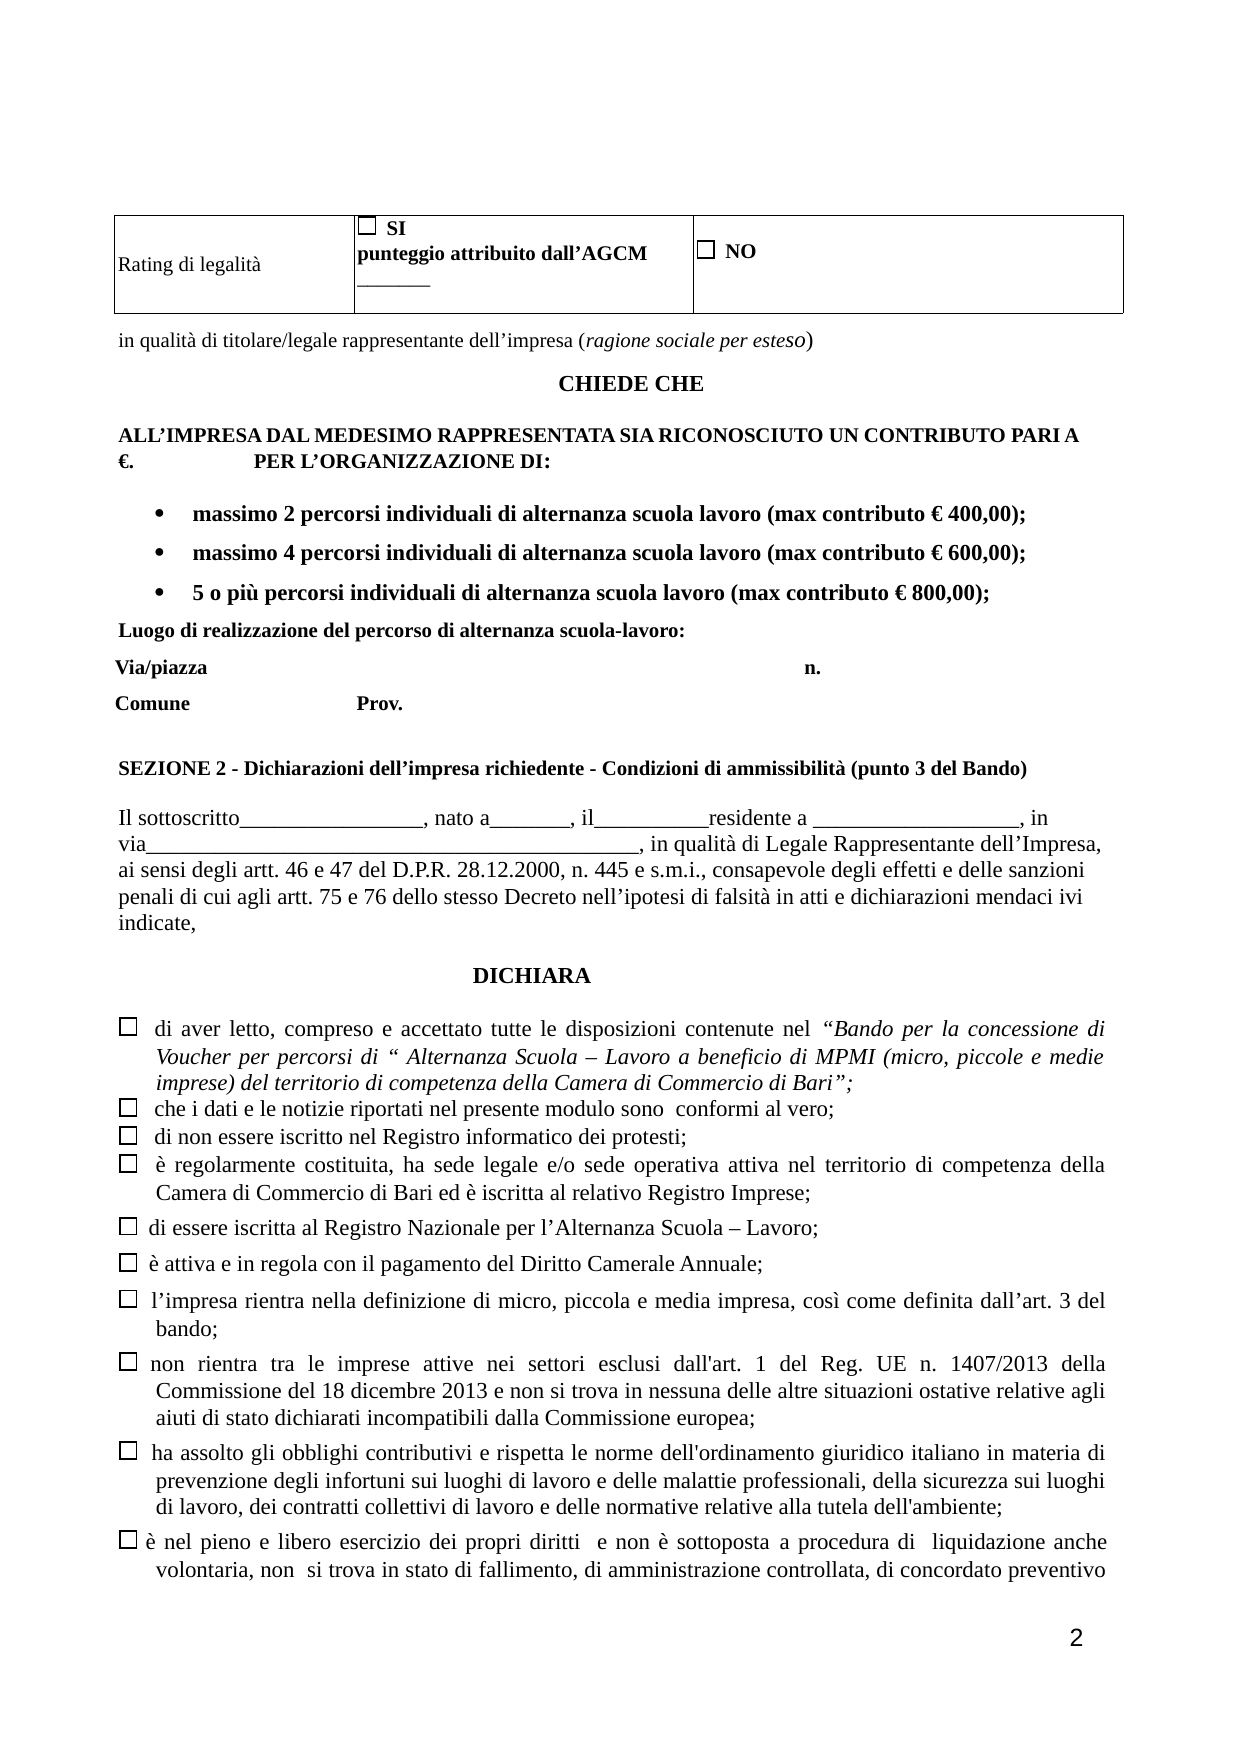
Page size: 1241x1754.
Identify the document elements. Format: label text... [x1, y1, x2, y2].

table_header SI punteggio attribuito dall’AGCM _______ [355, 216, 693, 313]
text DICHIARA [118, 962, 1107, 988]
table_header [940, 655, 1119, 691]
table_cell [925, 691, 1119, 728]
text è regolarmente costituita, ha sede legale e/o sede operativa attiva nel territorio di competenza della Camera di Commercio di Bari ed è iscritta al relativo Registro Imprese; [118, 1151, 1107, 1206]
table_header n. [793, 655, 939, 691]
text Luogo di realizzazione del percorso di alternanza scuola-lavoro: [118, 618, 1107, 642]
text di essere iscritta al Registro Nazionale per l’Alternanza Scuola – Lavoro; [118, 1214, 1107, 1242]
text ALL’IMPRESA DAL MEDESIMO RAPPRESENTATA SIA RICONOSCIUTO UN CONTRIBUTO PARI A [118, 423, 1107, 447]
list massimo 2 percorsi individuali di alternanza scuola lavoro (max contributo € 400,00); [155, 499, 1107, 526]
text è nel pieno e libero esercizio dei propri diritti e non è sottoposta a procedura di liquidazione anche volontaria, non si trova in stato di fallimento, di amministrazione controllata, di concordato preventivo [118, 1528, 1107, 1582]
text ha assolto gli obblighi contributivi e rispetta le norme dell'ordinamento giuridico italiano in materia di prevenzione degli infortuni sui luoghi di lavoro e delle malattie professionali, della sicurezza sui luoghi di lavoro, dei contratti collettivi di lavoro e delle normative relative alla tutela dell'ambiente; [118, 1439, 1107, 1519]
table_header Rating di legalità [115, 216, 354, 313]
text di aver letto, compreso e accettato tutte le disposizioni contenute nel “Bando per la concessione di Voucher per percorsi di “ Alternanza Scuola – Lavoro a beneficio di MPMI (micro, piccole e medie imprese) del territorio di competenza della Camera di Commercio di Bari”; [118, 1015, 1107, 1095]
text non rientra tra le imprese attive nei settori esclusi dall'art. 1 del Reg. UE n. 1407/2013 della Commissione del 18 dicembre 2013 e non si trova in nessuna delle altre situazioni ostative relative agli aiuti di stato dichiarati incompatibili dalla Commissione europea; [118, 1349, 1107, 1430]
list 5 o più percorsi individuali di alternanza scuola lavoro (max contributo € 800,00); [155, 578, 1107, 605]
text in qualità di titolare/legale rappresentante dell’impresa (ragione sociale per esteso) [118, 326, 1137, 352]
text è attiva e in regola con il pagamento del Diritto Camerale Annuale; [118, 1251, 1107, 1278]
table_header NO [694, 216, 1123, 313]
text l’impresa rientra nella definizione di micro, piccola e media impresa, così come definita dall’art. 3 del bando; [118, 1287, 1107, 1341]
text Il sottoscritto________________, nato a_______, il__________residente a __________________, in via___________________________________________, in qualità di Legale Rappresentante dell’Impresa, ai sensi degli artt. 46 e 47 del D.P.R. 28.12.2000, n. 445 e s.m.i., consapevole degli effetti e delle sanzioni penali di cui agli artt. 75 e 76 dello stesso Decreto nell’ipotesi di falsità in atti e dichiarazioni mendaci ivi indicate, [118, 804, 1107, 936]
text €. PER L’ORGANIZZAZIONE DI: [118, 447, 1107, 473]
text che i dati e le notizie riportati nel presente modulo sono conformi al vero; [118, 1095, 1107, 1123]
list massimo 4 percorsi individuali di alternanza scuola lavoro (max contributo € 600,00); [155, 539, 1107, 565]
text di non essere iscritto nel Registro informatico dei protesti; [118, 1123, 1107, 1151]
text CHIEDE CHE [118, 364, 1107, 398]
table_cell Comune Prov. [103, 691, 925, 728]
text SEZIONE 2 - Dichiarazioni dell’impresa richiedente - Condizioni di ammissibilità (punto 3 del Bando) [118, 756, 1107, 780]
table_header Via/piazza [103, 655, 793, 691]
